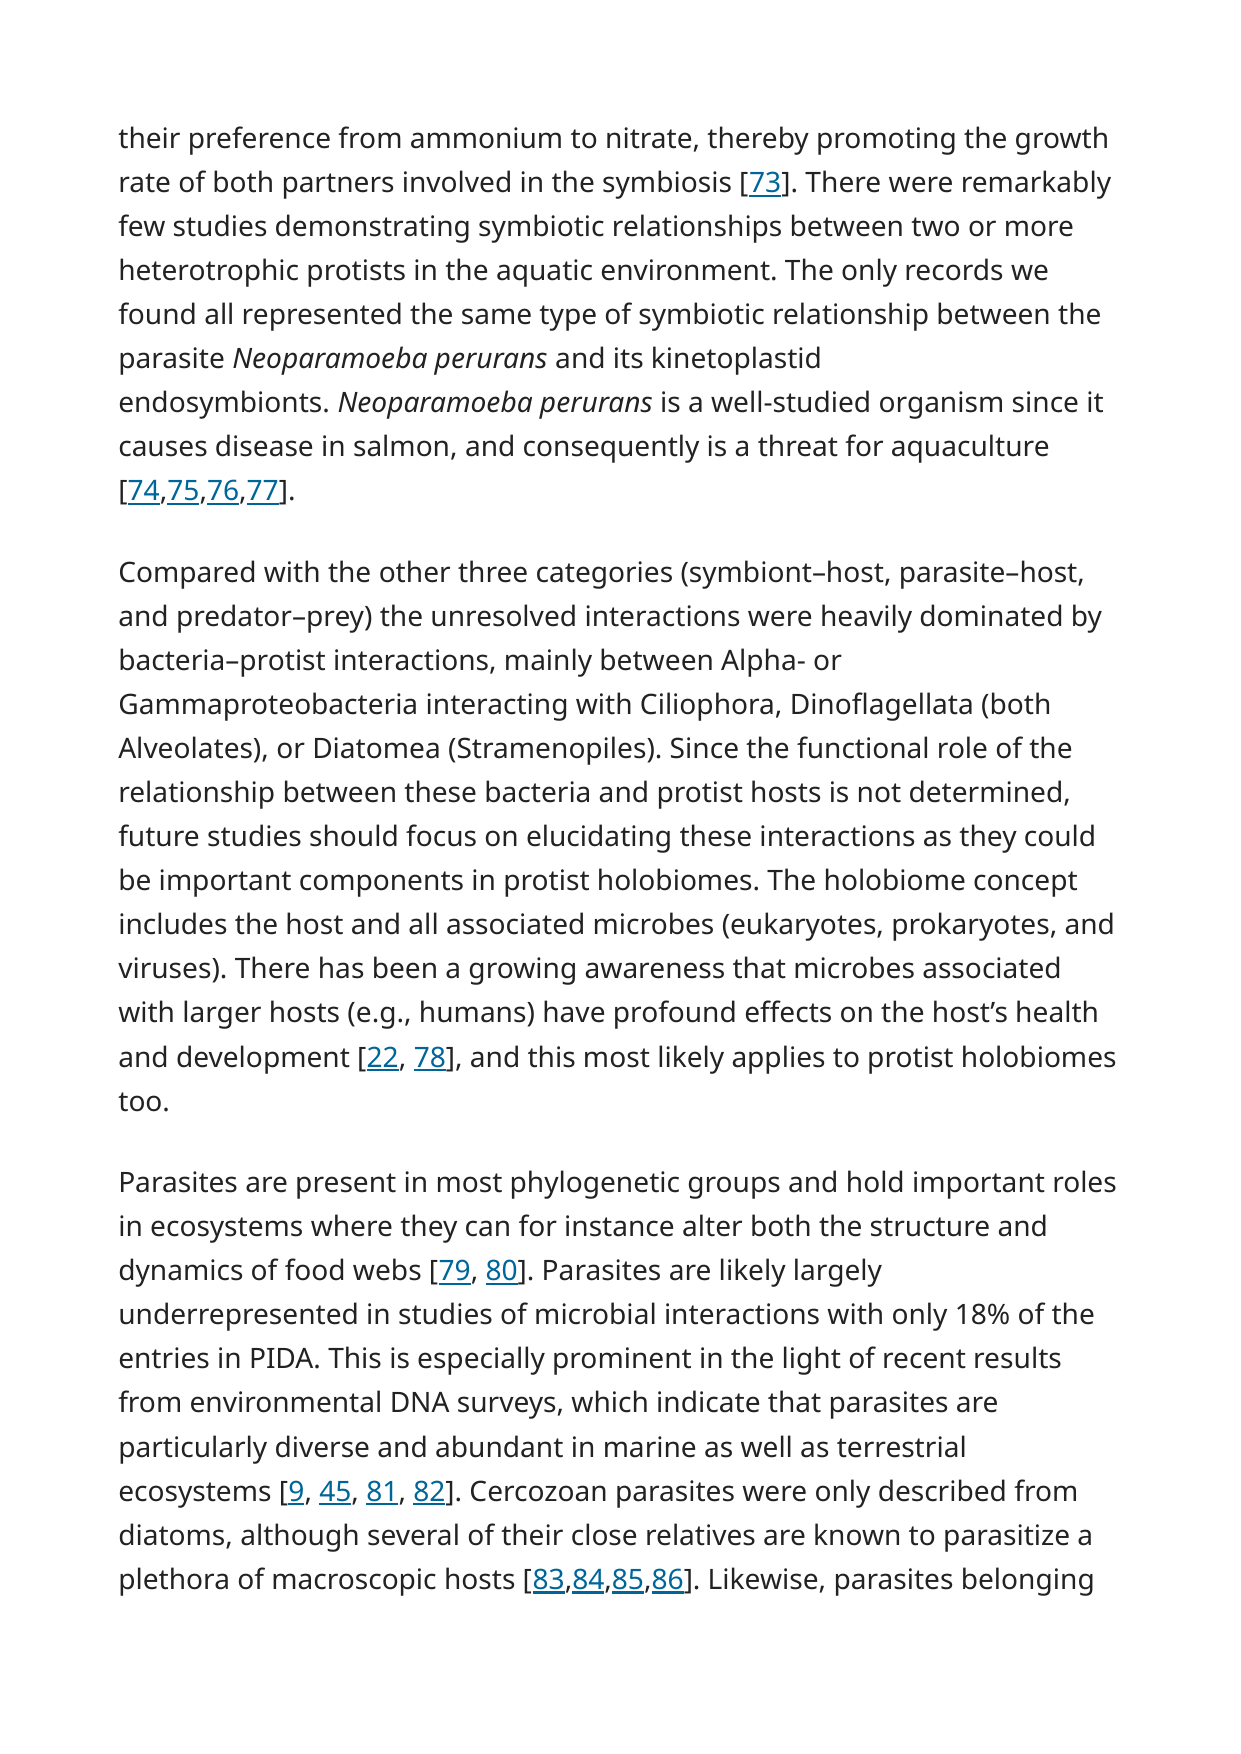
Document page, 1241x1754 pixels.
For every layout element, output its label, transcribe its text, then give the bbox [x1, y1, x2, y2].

text their preference from ammonium to nitrate, thereby promoting the growth rate of both partners involved in the symbiosis [73]. There were remarkably few studies demonstrating symbiotic relationships between two or more heterotrophic protists in the aquatic environment. The only records we found all represented the same type of symbiotic relationship between the parasite Neoparamoeba perurans and its kinetoplastid endosymbionts. Neoparamoeba perurans is a well-studied organism since it causes disease in salmon, and consequently is a threat for aquaculture [74,75,76,77]. [118, 118, 1122, 509]
text Compared with the other three categories (symbiont–host, parasite–host, and predator–prey) the unresolved interactions were heavily dominated by bacteria–protist interactions, mainly between Alpha- or Gammaproteobacteria interacting with Ciliophora, Dinoflagellata (both Alveolates), or Diatomea (Stramenopiles). Since the functional role of the relationship between these bacteria and protist hosts is not determined, future studies should focus on elucidating these interactions as they could be important components in protist holobiomes. The holobiome concept includes the host and all associated microbes (eukaryotes, prokaryotes, and viruses). There has been a growing awareness that microbes associated with larger hosts (e.g., humans) have profound effects on the host’s health and development [22, 78], and this most likely applies to protist holobiomes too. [118, 552, 1122, 1119]
text Parasites are present in most phylogenetic groups and hold important roles in ecosystems where they can for instance alter both the structure and dynamics of food webs [79, 80]. Parasites are likely largely underrepresented in studies of microbial interactions with only 18% of the entries in PIDA. This is especially prominent in the light of recent results from environmental DNA surveys, which indicate that parasites are particularly diverse and abundant in marine as well as terrestrial ecosystems [9, 45, 81, 82]. Cercozoan parasites were only described from diatoms, although several of their close relatives are known to parasitize a plethora of macroscopic hosts [83,84,85,86]. Likewise, parasites belonging [118, 1162, 1122, 1597]
